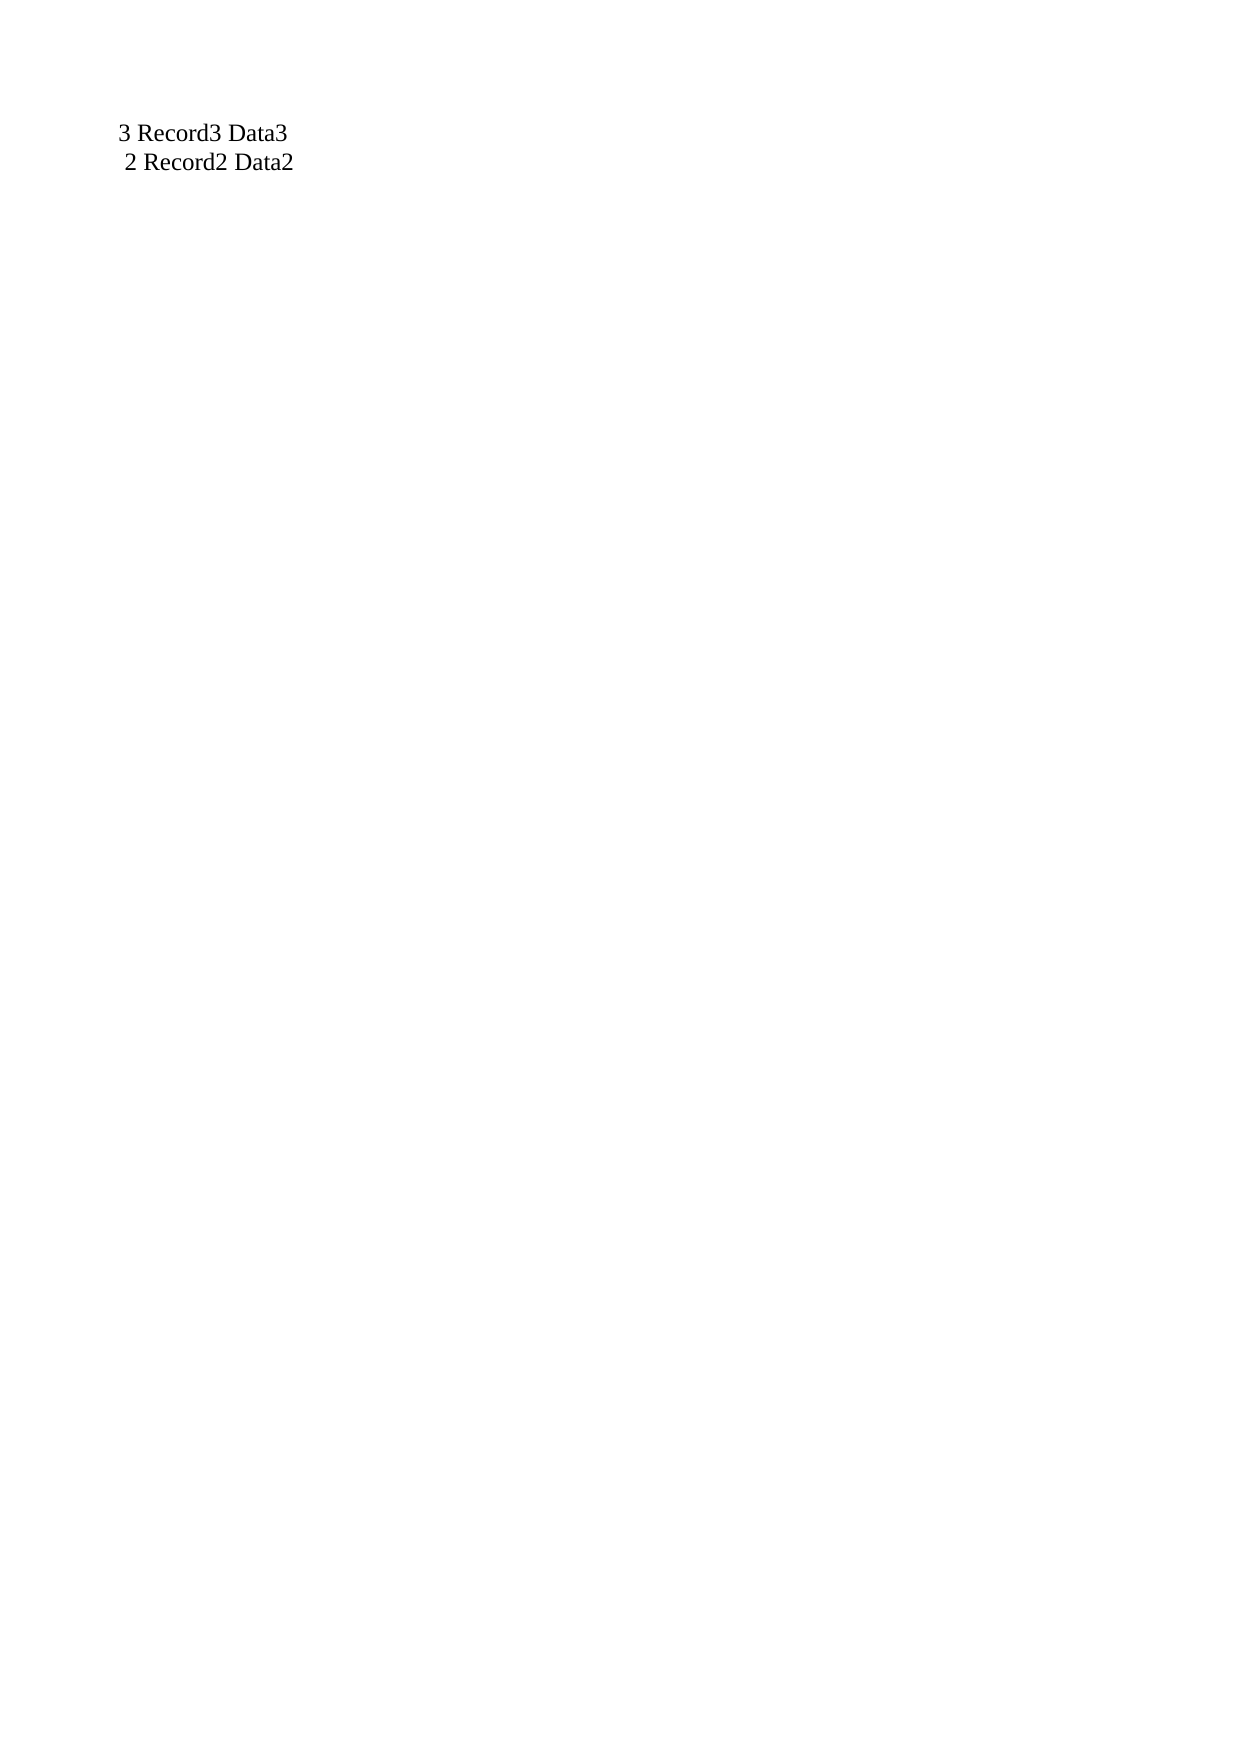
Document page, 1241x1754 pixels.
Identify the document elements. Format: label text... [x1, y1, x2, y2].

text 3 Record3 Data3 [118, 118, 1122, 147]
text 2 Record2 Data2 [118, 147, 1122, 176]
